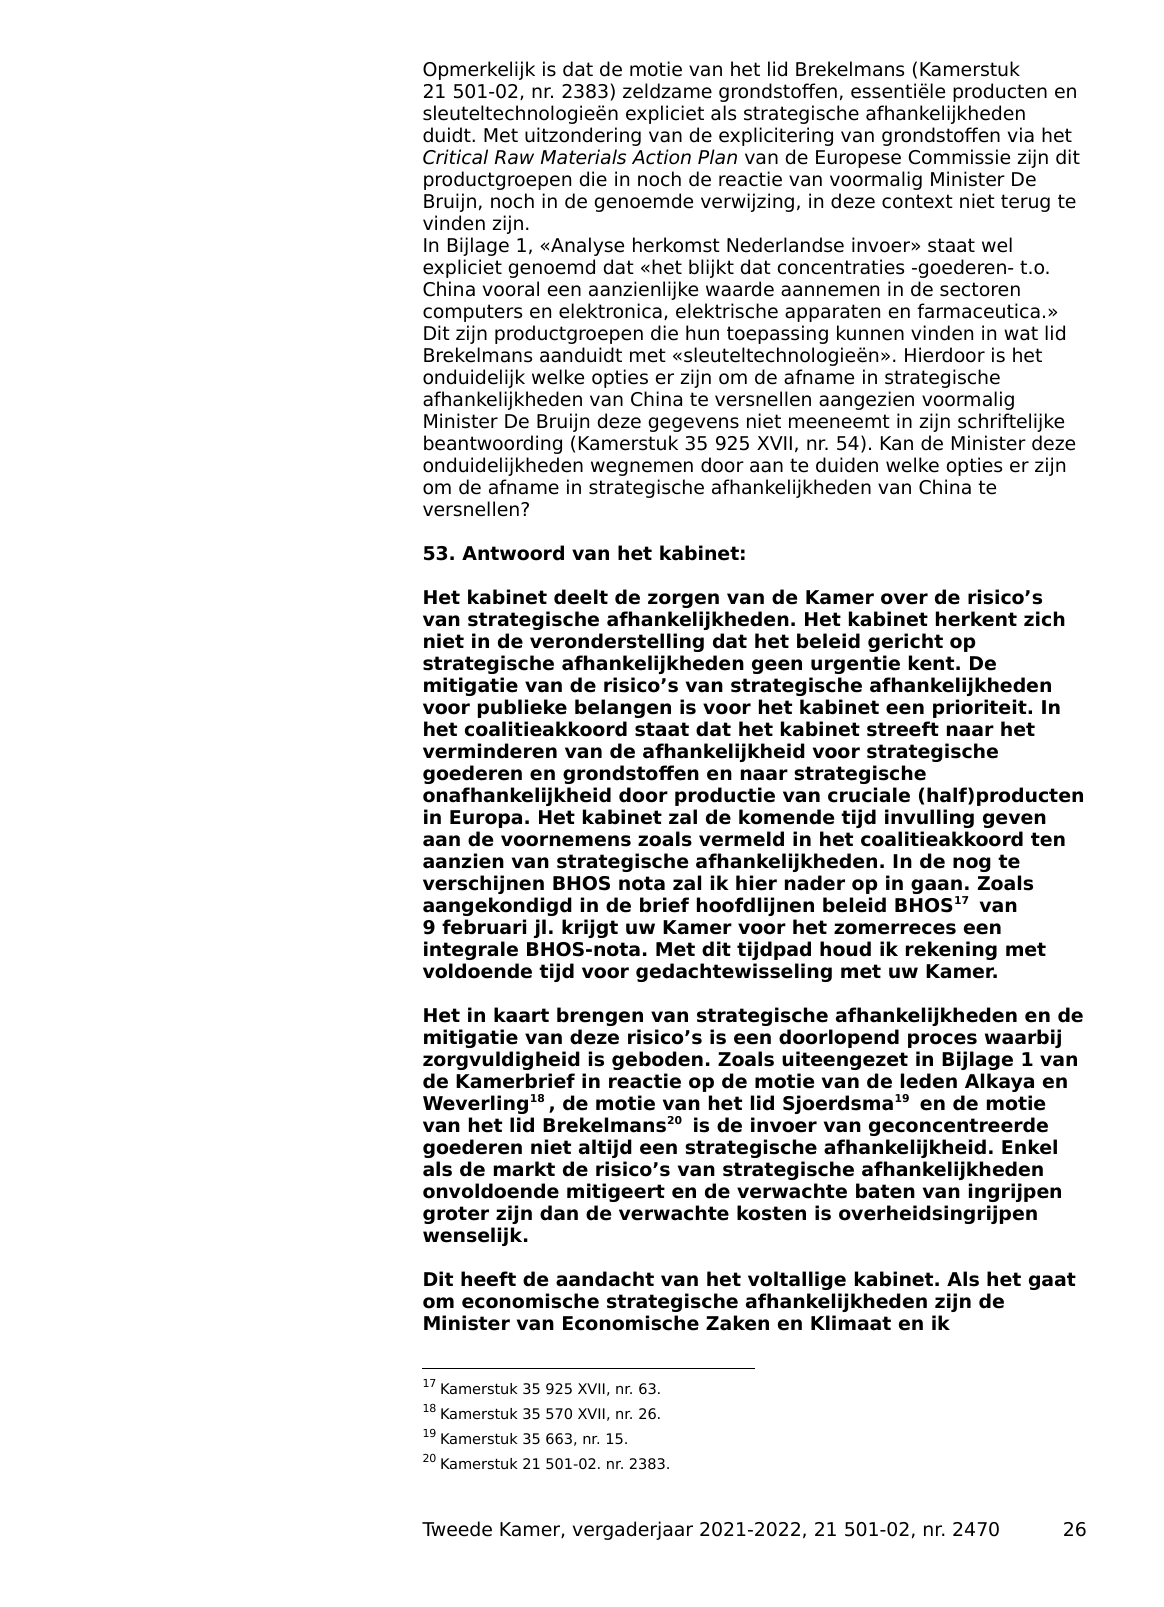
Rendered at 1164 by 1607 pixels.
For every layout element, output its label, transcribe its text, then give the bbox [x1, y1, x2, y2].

text In Bijlage 1, «Analyse herkomst Nederlandse invoer» staat wel expliciet genoemd dat «het blijkt dat concentraties -goederen- t.o. China vooral een aanzienlijke waarde aannemen in de sectoren computers en elektronica, elektrische apparaten en farmaceutica.» [422, 235, 1087, 323]
text Het in kaart brengen van strategische afhankelijkheden en de mitigatie van deze risico’s is een doorlopend proces waarbij zorgvuldigheid is geboden. Zoals uiteengezet in Bijlage 1 van de Kamerbrief in reactie op de motie van de leden Alkaya en Weverling, de motie van het lid Sjoerdsma en de motie van het lid Brekelmans is de invoer van geconcentreerde goederen niet altijd een strategische afhankelijkheid. Enkel als de markt de risico’s van strategische afhankelijkheden onvoldoende mitigeert en de verwachte baten van ingrijpen groter zijn dan de verwachte kosten is overheidsingrijpen wenselijk. [422, 1005, 1087, 1247]
text Kamerstuk 35 663, nr. 15. [422, 1427, 1087, 1449]
text Kamerstuk 21 501-02. nr. 2383. [422, 1452, 1087, 1474]
text Het kabinet deelt de zorgen van de Kamer over de risico’s van strategische afhankelijkheden. Het kabinet herkent zich niet in de veronderstelling dat het beleid gericht op strategische afhankelijkheden geen urgentie kent. De mitigatie van de risico’s van strategische afhankelijkheden voor publieke belangen is voor het kabinet een prioriteit. In het coalitieakkoord staat dat het kabinet streeft naar het verminderen van de afhankelijkheid voor strategische goederen en grondstoffen en naar strategische onafhankelijkheid door productie van cruciale (half)producten in Europa. Het kabinet zal de komende tijd invulling geven aan de voornemens zoals vermeld in het coalitieakkoord ten aanzien van strategische afhankelijkheden. In de nog te verschijnen BHOS nota zal ik hier nader op in gaan. Zoals aangekondigd in de brief hoofdlijnen beleid BHOS van 9 februari jl. krijgt uw Kamer voor het zomerreces een integrale BHOS-nota. Met dit tijdpad houd ik rekening met voldoende tijd voor gedachtewisseling met uw Kamer. [422, 587, 1087, 983]
text Kamerstuk 35 925 XVII, nr. 63. [422, 1377, 1087, 1399]
subtitle 53. Antwoord van het kabinet: [422, 543, 1087, 565]
text Dit zijn productgroepen die hun toepassing kunnen vinden in wat lid Brekelmans aanduidt met «sleuteltechnologieën». Hierdoor is het onduidelijk welke opties er zijn om de afname in strategische afhankelijkheden van China te versnellen aangezien voormalig Minister De Bruijn deze gegevens niet meeneemt in zijn schriftelijke beantwoording (Kamerstuk 35 925 XVII, nr. 54). Kan de Minister deze onduidelijkheden wegnemen door aan te duiden welke opties er zijn om de afname in strategische afhankelijkheden van China te versnellen? [422, 323, 1087, 521]
text Kamerstuk 35 570 XVII, nr. 26. [422, 1402, 1087, 1424]
text Opmerkelijk is dat de motie van het lid Brekelmans (Kamerstuk 21 501-02, nr. 2383) zeldzame grondstoffen, essentiële producten en sleuteltechnologieën expliciet als strategische afhankelijkheden duidt. Met uitzondering van de explicitering van grondstoffen via het Critical Raw Materials Action Plan van de Europese Commissie zijn dit productgroepen die in noch de reactie van voormalig Minister De Bruijn, noch in de genoemde verwijzing, in deze context niet terug te vinden zijn. [422, 59, 1087, 235]
text Dit heeft de aandacht van het voltallige kabinet. Als het gaat om economische strategische afhankelijkheden zijn de Minister van Economische Zaken en Klimaat en ik [422, 1269, 1087, 1335]
